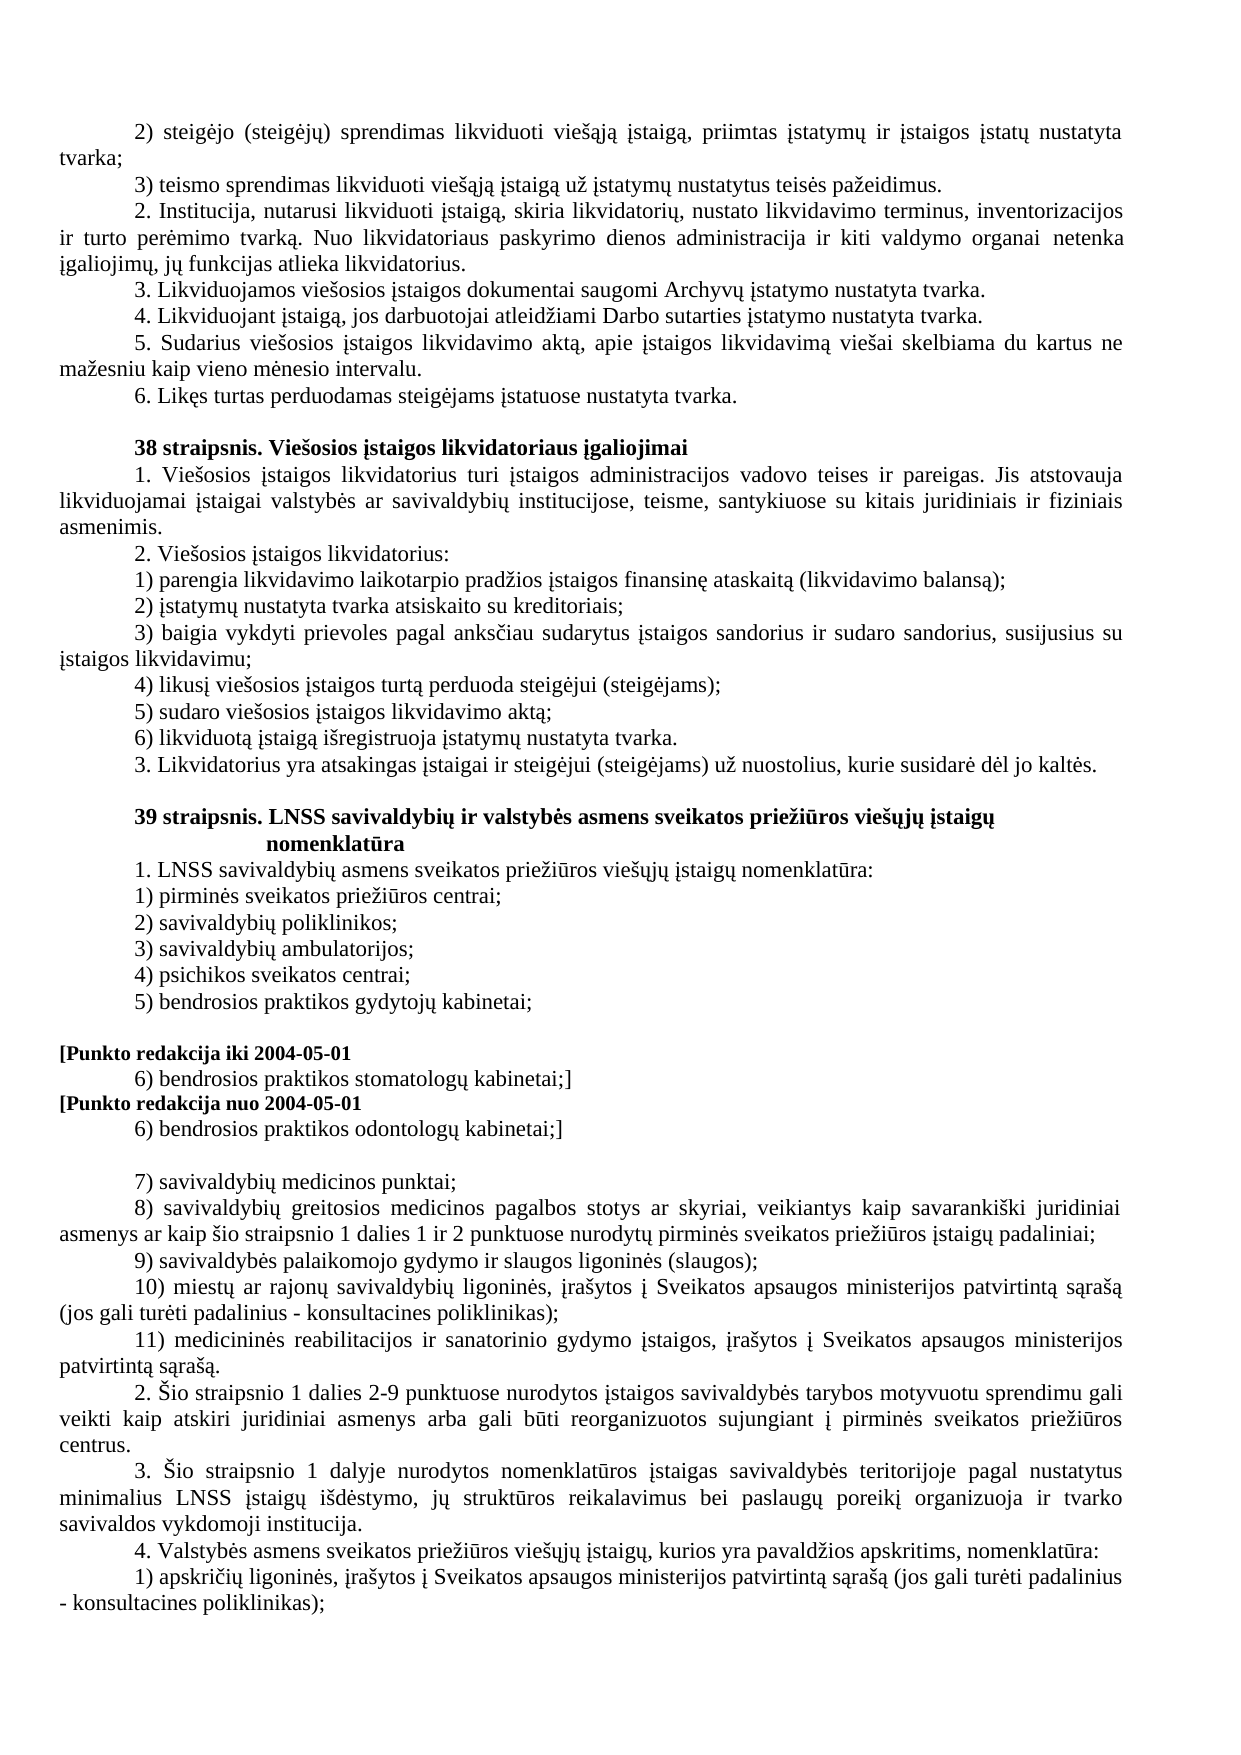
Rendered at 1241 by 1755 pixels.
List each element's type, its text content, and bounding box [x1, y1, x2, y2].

text 9) savivaldybės palaikomojo gydymo ir slaugos ligoninės (slaugos); [59, 1247, 1124, 1273]
text 11) medicininės reabilitacijos ir sanatorinio gydymo įstaigos, įrašytos į Sveikatos apsaugos ministerijos patvirtintą sąrašą. [59, 1326, 1124, 1378]
text [Punkto redakcija iki 2004-05-01 [59, 1041, 1124, 1064]
text 5) sudaro viešosios įstaigos likvidavimo aktą; [59, 698, 1124, 724]
text 6. Likęs turtas perduodamas steigėjams įstatuose nustatyta tvarka. [59, 382, 1124, 408]
text 2. Šio straipsnio 1 dalies 2-9 punktuose nurodytos įstaigos savivaldybės tarybos motyvuotu sprendimu gali veikti kaip atskiri juridiniai asmenys arba gali būti reorganizuotos sujungiant į pirminės sveikatos priežiūros centrus. [59, 1378, 1124, 1458]
text 4. Valstybės asmens sveikatos priežiūros viešųjų įstaigų, kurios yra pavaldžios apskritims, nomenklatūra: [59, 1537, 1124, 1563]
text 2. Institucija, nutarusi likviduoti įstaigą, skiria likvidatorių, nustato likvidavimo terminus, inventorizacijos ir turto perėmimo tvarką. Nuo likvidatoriaus paskyrimo dienos administracija ir kiti valdymo organai netenka įgaliojimų, jų funkcijas atlieka likvidatorius. [59, 197, 1124, 276]
text 6) bendrosios praktikos odontologų kabinetai;] [59, 1115, 1124, 1141]
text 1) parengia likvidavimo laikotarpio pradžios įstaigos finansinę ataskaitą (likvidavimo balansą); [59, 566, 1124, 592]
text 1. LNSS savivaldybių asmens sveikatos priežiūros viešųjų įstaigų nomenklatūra: [59, 856, 1124, 882]
text 8) savivaldybių greitosios medicinos pagalbos stotys ar skyriai, veikiantys kaip savarankiški juridiniai asmenys ar kaip šio straipsnio 1 dalies 1 ir 2 punktuose nurodytų pirminės sveikatos priežiūros įstaigų padaliniai; [59, 1194, 1122, 1247]
text 2. Viešosios įstaigos likvidatorius: [59, 540, 1124, 566]
text 7) savivaldybių medicinos punktai; [59, 1168, 1124, 1194]
text 2) steigėjo (steigėjų) sprendimas likviduoti viešąją įstaigą, priimtas įstatymų ir įstaigos įstatų nustatyta tvarka; [59, 118, 1124, 171]
text 5. Sudarius viešosios įstaigos likvidavimo aktą, apie įstaigos likvidavimą viešai skelbiama du kartus ne mažesniu kaip vieno mėnesio intervalu. [59, 329, 1124, 382]
text 1) pirminės sveikatos priežiūros centrai; [59, 882, 1124, 909]
text 5) bendrosios praktikos gydytojų kabinetai; [59, 988, 1124, 1014]
text 10) miestų ar rajonų savivaldybių ligoninės, įrašytos į Sveikatos apsaugos ministerijos patvirtintą sąrašą (jos gali turėti padalinius - konsultacines poliklinikas); [59, 1273, 1124, 1326]
text 3. Šio straipsnio 1 dalyje nurodytos nomenklatūros įstaigas savivaldybės teritorijoje pagal nustatytus minimalius LNSS įstaigų išdėstymo, jų struktūros reikalavimus bei paslaugų poreikį organizuoja ir tvarko savivaldos vykdomoji institucija. [59, 1458, 1124, 1537]
text 4. Likviduojant įstaigą, jos darbuotojai atleidžiami Darbo sutarties įstatymo nustatyta tvarka. [59, 303, 1124, 329]
text 6) bendrosios praktikos stomatologų kabinetai;] [59, 1064, 1124, 1091]
text 4) likusį viešosios įstaigos turtą perduoda steigėjui (steigėjams); [59, 672, 1124, 698]
text 39 straipsnis. LNSS savivaldybių ir valstybės asmens sveikatos priežiūros viešųjų įstaigų [134, 803, 1124, 830]
text 3. Likviduojamos viešosios įstaigos dokumentai saugomi Archyvų įstatymo nustatyta tvarka. [59, 276, 1124, 303]
text 1. Viešosios įstaigos likvidatorius turi įstaigos administracijos vadovo teises ir pareigas. Jis atstovauja likviduojamai įstaigai valstybės ar savivaldybių institucijose, teisme, santykiuose su kitais juridiniais ir fiziniais asmenimis. [59, 461, 1124, 540]
text 2) įstatymų nustatyta tvarka atsiskaito su kreditoriais; [59, 592, 1124, 619]
text 1) apskričių ligoninės, įrašytos į Sveikatos apsaugos ministerijos patvirtintą sąrašą (jos gali turėti padalinius - konsultacines poliklinikas); [59, 1563, 1124, 1616]
text 3) teismo sprendimas likviduoti viešąją įstaigą už įstatymų nustatytus teisės pažeidimus. [59, 171, 1124, 197]
text 6) likviduotą įstaigą išregistruoja įstatymų nustatyta tvarka. [59, 724, 1124, 751]
text [Punkto redakcija nuo 2004-05-01 [59, 1091, 1124, 1115]
text 3. Likvidatorius yra atsakingas įstaigai ir steigėjui (steigėjams) už nuostolius, kurie susidarė dėl jo kaltės. [59, 751, 1124, 777]
text 3) savivaldybių ambulatorijos; [59, 935, 1124, 961]
text 38 straipsnis. Viešosios įstaigos likvidatoriaus įgaliojimai [59, 434, 1124, 461]
text 3) baigia vykdyti prievoles pagal anksčiau sudarytus įstaigos sandorius ir sudaro sandorius, susijusius su įstaigos likvidavimu; [59, 619, 1124, 672]
text nomenklatūra [266, 830, 1124, 856]
text 2) savivaldybių poliklinikos; [59, 909, 1124, 935]
text 4) psichikos sveikatos centrai; [59, 961, 1124, 988]
